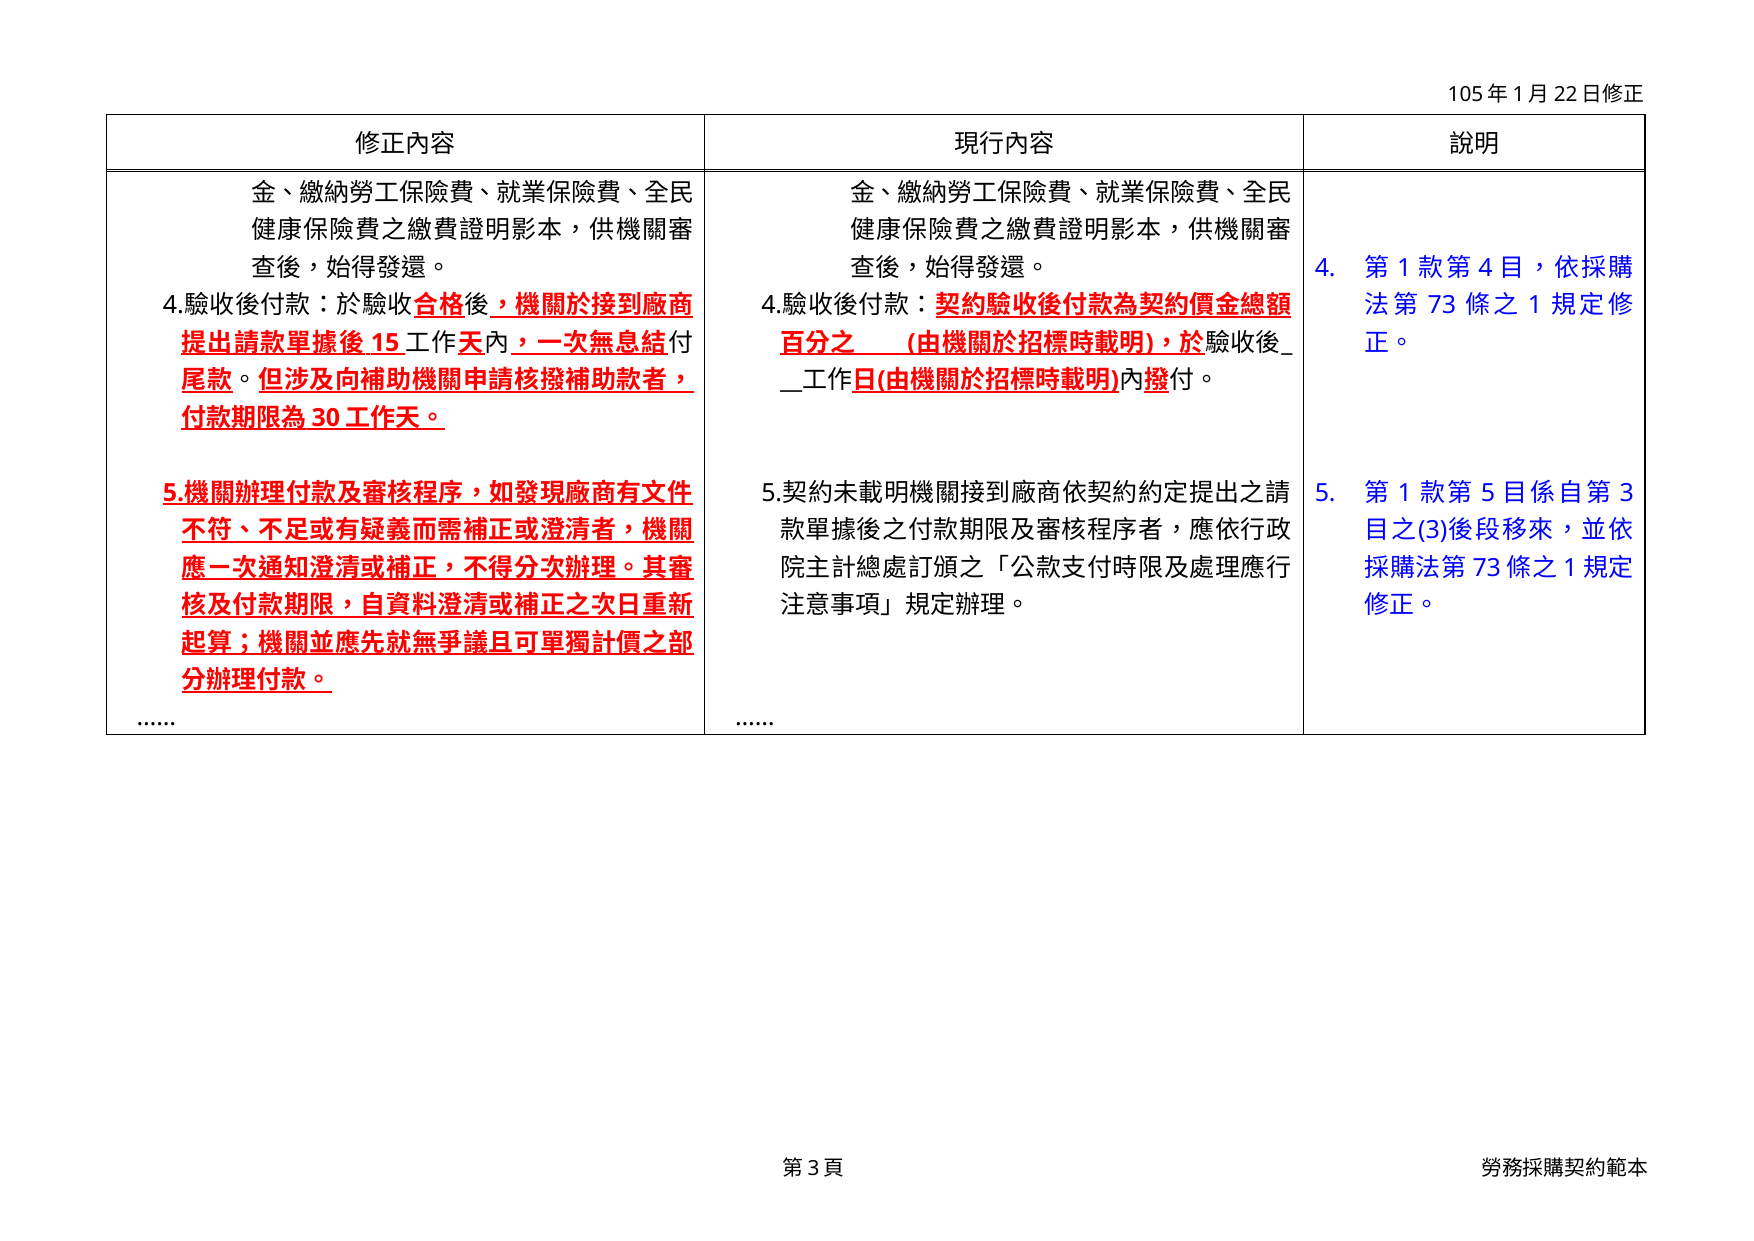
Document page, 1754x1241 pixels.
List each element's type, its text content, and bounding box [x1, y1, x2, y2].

table_header 修正內容 [107, 115, 704, 169]
table_header 說明 [1304, 115, 1644, 169]
table_cell 第1款序文酌修文字。 第1款第2目之(2)，依採購法第73條之1規定修正。 第1款第3目之(2)及(3)，依採購法第73條之1規定修正。第3目之(3)後段有關需廠商澄清或補正資料者，機關之通知及審核、付款期限之計算，移列第1款第5目。 第1款第4目，依採購法第73條之1規定修正。 第1款第5目係自第3目之(3)後段移來，並依採購法第73條之1規定修正。 [1304, 172, 1644, 734]
table_cell 金、繳納勞工保險費、就業保險費、全民健康保險費之繳費證明影本，供機關審查後，始得發還。 4.驗收後付款：契約驗收後付款為契約價金總額百分之_____(由機關於招標時載明)，於驗收後___工作日(由機關於招標時載明)內撥付。 5.契約未載明機關接到廠商依契約約定提出之請款單據後之付款期限及審核程序者，應依行政院主計總處訂頒之「公款支付時限及處理應行注意事項」規定辦理。 …… [705, 172, 1303, 734]
table_header 現行內容 [705, 115, 1303, 169]
table_cell 金、繳納勞工保險費、就業保險費、全民健康保險費之繳費證明影本，供機關審查後，始得發還。 4.驗收後付款：於驗收合格後，機關於接到廠商提出請款單據後15工作天內，一次無息結付尾款。但涉及向補助機關申請核撥補助款者，付款期限為30工作天。 5.機關辦理付款及審核程序，如發現廠商有文件不符、不足或有疑義而需補正或澄清者，機關應ㄧ次通知澄清或補正，不得分次辦理。其審核及付款期限，自資料澄清或補正之次日重新起算；機關並應先就無爭議且可單獨計價之部分辦理付款。 …… [107, 172, 704, 734]
